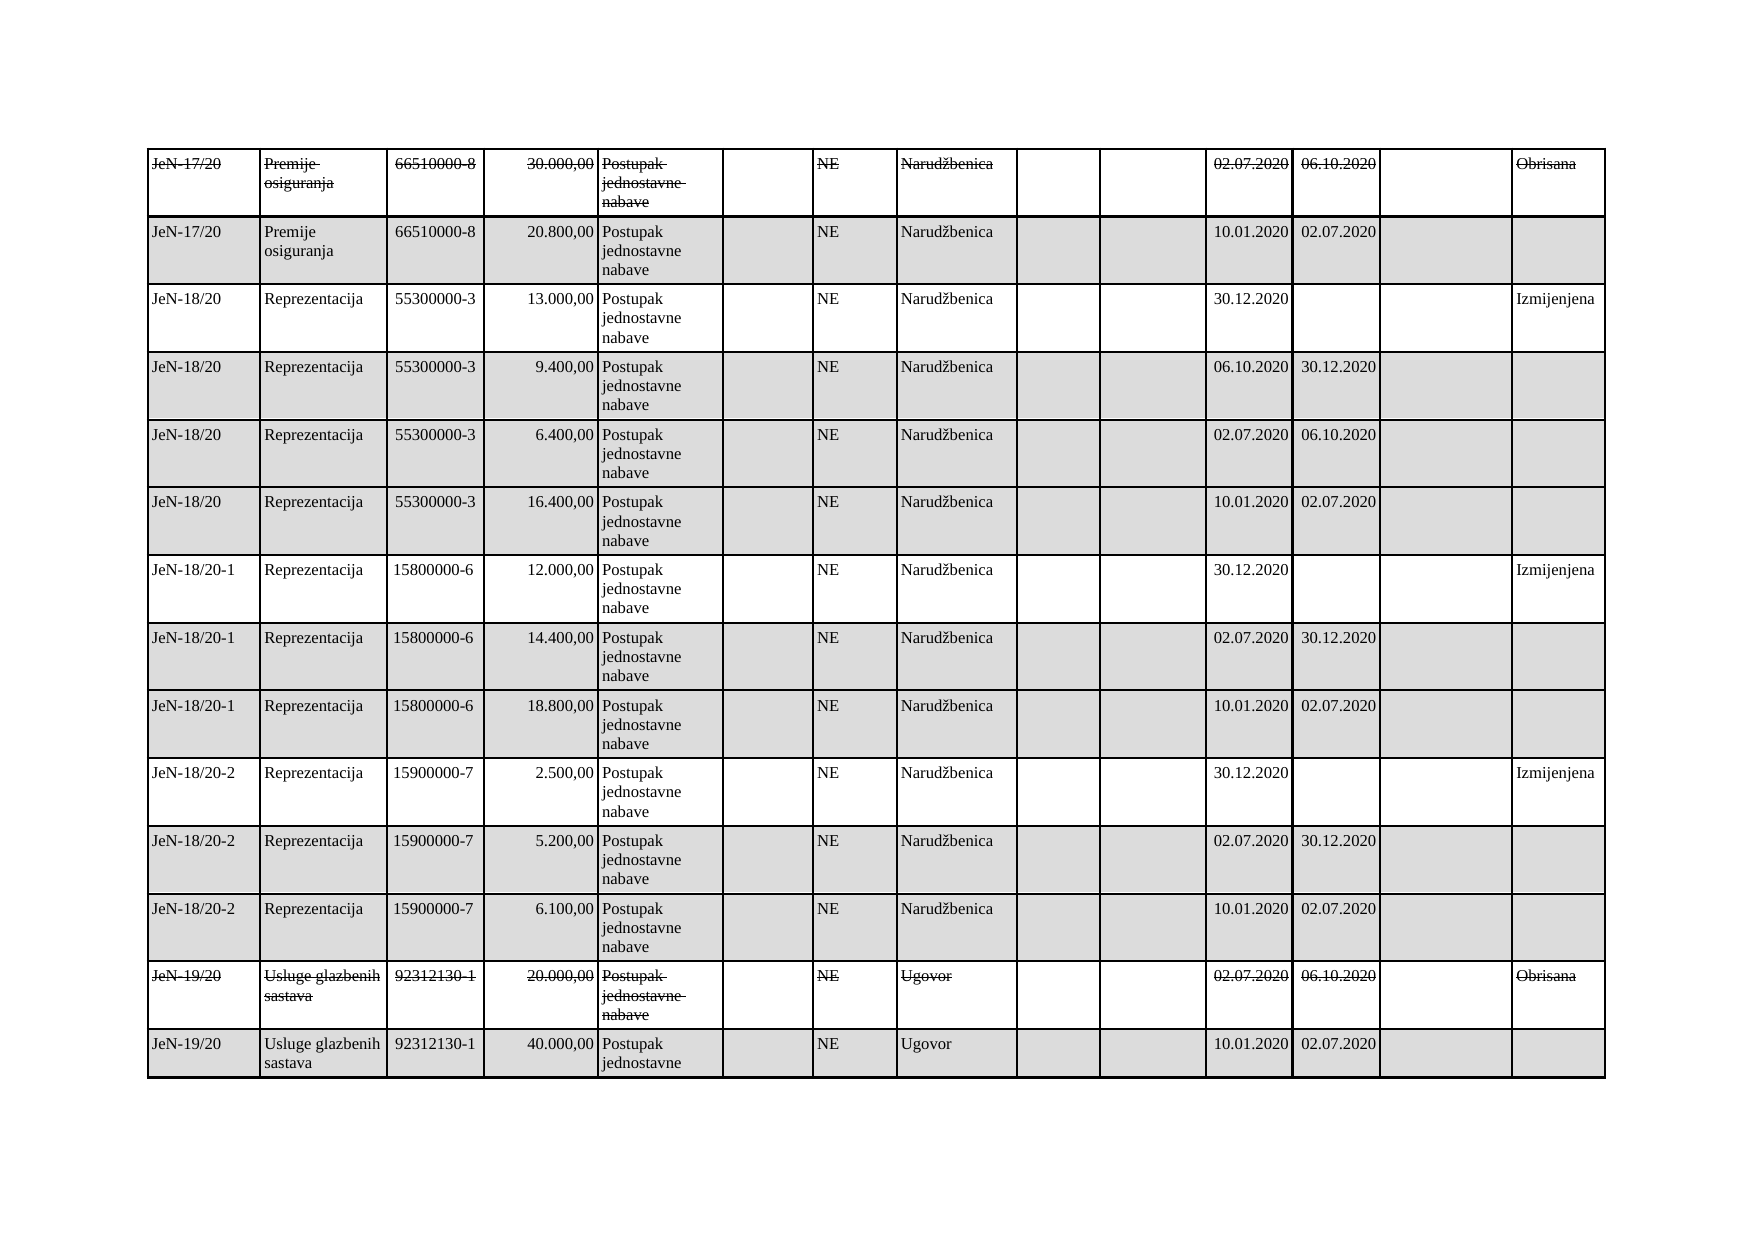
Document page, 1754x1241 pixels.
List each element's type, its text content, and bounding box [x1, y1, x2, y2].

table_cell 2.500,00 [485, 759, 597, 825]
table_cell Narudžbenica [898, 353, 1016, 418]
table_cell [1018, 624, 1099, 689]
table_cell Narudžbenica [898, 285, 1016, 351]
table_cell 06.10.2020 [1294, 962, 1379, 1028]
table_cell Postupak jednostavne nabave [599, 353, 722, 418]
table_cell 30.12.2020 [1294, 827, 1379, 892]
table_cell [1101, 624, 1205, 689]
table_cell [724, 285, 812, 351]
table_cell [1381, 218, 1511, 283]
table_cell 02.07.2020 [1294, 1030, 1379, 1076]
table_cell JeN-18/20-1 [149, 624, 259, 689]
table_cell [1018, 962, 1099, 1028]
table_cell [724, 1030, 812, 1076]
table_cell 02.07.2020 [1294, 218, 1379, 283]
table_cell [1513, 218, 1604, 283]
table_cell Narudžbenica [898, 624, 1016, 689]
table_cell [1513, 624, 1604, 689]
table_cell NE [814, 488, 896, 554]
table_cell [1101, 759, 1205, 825]
table_cell Postupak jednostavne nabave [599, 962, 722, 1028]
table_cell Reprezentacija [261, 556, 386, 622]
table_cell JeN-18/20-2 [149, 895, 259, 960]
table_cell NE [814, 691, 896, 757]
table_cell JeN-18/20 [149, 421, 259, 486]
table_cell [1294, 759, 1379, 825]
table_cell NE [814, 827, 896, 892]
table_cell [1381, 285, 1511, 351]
table_cell [724, 691, 812, 757]
table_cell [1101, 962, 1205, 1028]
table_cell [1294, 285, 1379, 351]
table_cell 06.10.2020 [1294, 150, 1379, 215]
table_cell 40.000,00 [485, 1030, 597, 1076]
table_cell Narudžbenica [898, 150, 1016, 215]
table_cell Postupak jednostavne nabave [599, 895, 722, 960]
table_cell [1381, 624, 1511, 689]
table_cell 30.000,00 [485, 150, 597, 215]
table_cell Reprezentacija [261, 285, 386, 351]
table_cell 6.100,00 [485, 895, 597, 960]
table_cell 10.01.2020 [1207, 691, 1291, 757]
table_cell NE [814, 895, 896, 960]
table_cell Postupak jednostavne nabave [599, 218, 722, 283]
table_cell 9.400,00 [485, 353, 597, 418]
table_cell [724, 421, 812, 486]
table_cell JeN-19/20 [149, 1030, 259, 1076]
table_cell 92312130-1 [388, 962, 483, 1028]
table_cell [1381, 962, 1511, 1028]
table_cell [1513, 895, 1604, 960]
table_cell Izmijenjena [1513, 556, 1604, 622]
table_cell Narudžbenica [898, 827, 1016, 892]
table_cell 15900000-7 [388, 759, 483, 825]
table_cell 30.12.2020 [1207, 759, 1291, 825]
table_cell 10.01.2020 [1207, 218, 1291, 283]
table_cell Postupak jednostavne nabave [599, 285, 722, 351]
table_cell [1101, 556, 1205, 622]
table_cell 02.07.2020 [1294, 691, 1379, 757]
table_cell Obrisana [1513, 150, 1604, 215]
table_cell Postupak jednostavne nabave [599, 556, 722, 622]
table_cell 55300000-3 [388, 353, 483, 418]
table_cell [1101, 827, 1205, 892]
table_cell [724, 895, 812, 960]
table_cell 10.01.2020 [1207, 895, 1291, 960]
table_cell 18.800,00 [485, 691, 597, 757]
table_cell [1018, 285, 1099, 351]
table_cell JeN-18/20-1 [149, 556, 259, 622]
table_cell [1018, 691, 1099, 757]
table_cell Reprezentacija [261, 421, 386, 486]
table_cell [724, 962, 812, 1028]
table_cell NE [814, 421, 896, 486]
table_cell 06.10.2020 [1207, 353, 1291, 418]
table_cell NE [814, 218, 896, 283]
table_cell JeN-18/20 [149, 488, 259, 554]
table_cell [1381, 556, 1511, 622]
table_cell Postupak jednostavne nabave [599, 759, 722, 825]
table_cell Ugovor [898, 1030, 1016, 1076]
table_cell 02.07.2020 [1207, 421, 1291, 486]
table_cell 55300000-3 [388, 488, 483, 554]
table_cell 15800000-6 [388, 691, 483, 757]
table_cell Narudžbenica [898, 556, 1016, 622]
table_cell Postupak jednostavne nabave [599, 827, 722, 892]
table_cell [1018, 421, 1099, 486]
table_cell JeN-18/20-1 [149, 691, 259, 757]
table_cell Narudžbenica [898, 691, 1016, 757]
table_cell [1018, 827, 1099, 892]
table_cell [1513, 421, 1604, 486]
table_cell Obrisana [1513, 962, 1604, 1028]
table_cell 15800000-6 [388, 556, 483, 622]
table_cell Reprezentacija [261, 353, 386, 418]
table_cell 55300000-3 [388, 285, 483, 351]
table_cell Narudžbenica [898, 421, 1016, 486]
table_cell 15800000-6 [388, 624, 483, 689]
table_cell 13.000,00 [485, 285, 597, 351]
table_cell [1381, 691, 1511, 757]
table_cell JeN-18/20-2 [149, 827, 259, 892]
table_cell [724, 218, 812, 283]
table_cell Narudžbenica [898, 488, 1016, 554]
table_cell 02.07.2020 [1294, 895, 1379, 960]
table_cell 16.400,00 [485, 488, 597, 554]
table_cell Postupak jednostavne nabave [599, 624, 722, 689]
table_cell [724, 827, 812, 892]
table_cell 02.07.2020 [1207, 150, 1291, 215]
table_cell 30.12.2020 [1294, 353, 1379, 418]
table_cell Ugovor [898, 962, 1016, 1028]
table_cell JeN-18/20 [149, 285, 259, 351]
table_cell [1381, 421, 1511, 486]
table_cell 6.400,00 [485, 421, 597, 486]
table_cell [1018, 759, 1099, 825]
table_cell Reprezentacija [261, 488, 386, 554]
table_cell Premije osiguranja [261, 218, 386, 283]
table_cell [724, 488, 812, 554]
table_cell Postupak jednostavne nabave [599, 150, 722, 215]
table_cell Postupak jednostavne nabave [599, 488, 722, 554]
table_cell [1513, 827, 1604, 892]
table_cell 14.400,00 [485, 624, 597, 689]
table_cell [1101, 218, 1205, 283]
table_cell [1513, 691, 1604, 757]
table_cell 30.12.2020 [1207, 285, 1291, 351]
table_cell [1101, 353, 1205, 418]
table_cell 10.01.2020 [1207, 488, 1291, 554]
table_cell NE [814, 1030, 896, 1076]
table_cell JeN-17/20 [149, 218, 259, 283]
table_cell [1018, 488, 1099, 554]
table_cell NE [814, 624, 896, 689]
table_cell 02.07.2020 [1207, 962, 1291, 1028]
table_cell [1018, 1030, 1099, 1076]
table_cell Reprezentacija [261, 827, 386, 892]
table_cell Izmijenjena [1513, 759, 1604, 825]
table_cell [1294, 556, 1379, 622]
table_cell 30.12.2020 [1207, 556, 1291, 622]
table_cell [724, 353, 812, 418]
table_cell [1513, 488, 1604, 554]
table_cell JeN-19/20 [149, 962, 259, 1028]
table_cell 20.800,00 [485, 218, 597, 283]
table_cell 66510000-8 [388, 150, 483, 215]
table_cell NE [814, 759, 896, 825]
table_cell NE [814, 353, 896, 418]
table_cell [1381, 895, 1511, 960]
table_cell Reprezentacija [261, 759, 386, 825]
table_cell [724, 759, 812, 825]
table_cell NE [814, 556, 896, 622]
table_cell Postupak jednostavne [599, 1030, 722, 1076]
table_cell [1018, 895, 1099, 960]
table_cell 15900000-7 [388, 895, 483, 960]
table_cell [1101, 421, 1205, 486]
table_cell Narudžbenica [898, 895, 1016, 960]
table_cell 20.000,00 [485, 962, 597, 1028]
table_cell [1018, 556, 1099, 622]
table_cell [1513, 1030, 1604, 1076]
table_cell 66510000-8 [388, 218, 483, 283]
table_cell [724, 150, 812, 215]
table_cell [1018, 150, 1099, 215]
table_cell 92312130-1 [388, 1030, 483, 1076]
table_cell 02.07.2020 [1207, 624, 1291, 689]
table_cell [1381, 759, 1511, 825]
table_cell 02.07.2020 [1207, 827, 1291, 892]
table_cell NE [814, 285, 896, 351]
table_cell [1381, 1030, 1511, 1076]
table_cell Postupak jednostavne nabave [599, 691, 722, 757]
table_cell [1101, 1030, 1205, 1076]
table_cell [1513, 353, 1604, 418]
table_cell 30.12.2020 [1294, 624, 1379, 689]
table_cell Narudžbenica [898, 218, 1016, 283]
table_cell [724, 624, 812, 689]
table_cell [724, 556, 812, 622]
table_cell [1381, 488, 1511, 554]
table_cell NE [814, 962, 896, 1028]
table_cell JeN-17/20 [149, 150, 259, 215]
table_cell 10.01.2020 [1207, 1030, 1291, 1076]
table_cell Reprezentacija [261, 895, 386, 960]
table_cell Usluge glazbenih sastava [261, 962, 386, 1028]
table_cell [1101, 895, 1205, 960]
table_cell 15900000-7 [388, 827, 483, 892]
table_cell Postupak jednostavne nabave [599, 421, 722, 486]
table_cell Narudžbenica [898, 759, 1016, 825]
table_cell 12.000,00 [485, 556, 597, 622]
table_cell [1018, 353, 1099, 418]
table_cell [1381, 150, 1511, 215]
table_cell [1101, 285, 1205, 351]
table_cell Reprezentacija [261, 624, 386, 689]
table_cell 06.10.2020 [1294, 421, 1379, 486]
table_cell JeN-18/20-2 [149, 759, 259, 825]
table_cell NE [814, 150, 896, 215]
table_cell [1101, 488, 1205, 554]
table_cell [1381, 827, 1511, 892]
table_cell [1018, 218, 1099, 283]
table_cell JeN-18/20 [149, 353, 259, 418]
table_cell Premije osiguranja [261, 150, 386, 215]
table_cell 02.07.2020 [1294, 488, 1379, 554]
table_cell [1381, 353, 1511, 418]
table_cell [1101, 150, 1205, 215]
table_cell Usluge glazbenih sastava [261, 1030, 386, 1076]
table_cell [1101, 691, 1205, 757]
table_cell 55300000-3 [388, 421, 483, 486]
table_cell Izmijenjena [1513, 285, 1604, 351]
table_cell 5.200,00 [485, 827, 597, 892]
table_cell Reprezentacija [261, 691, 386, 757]
